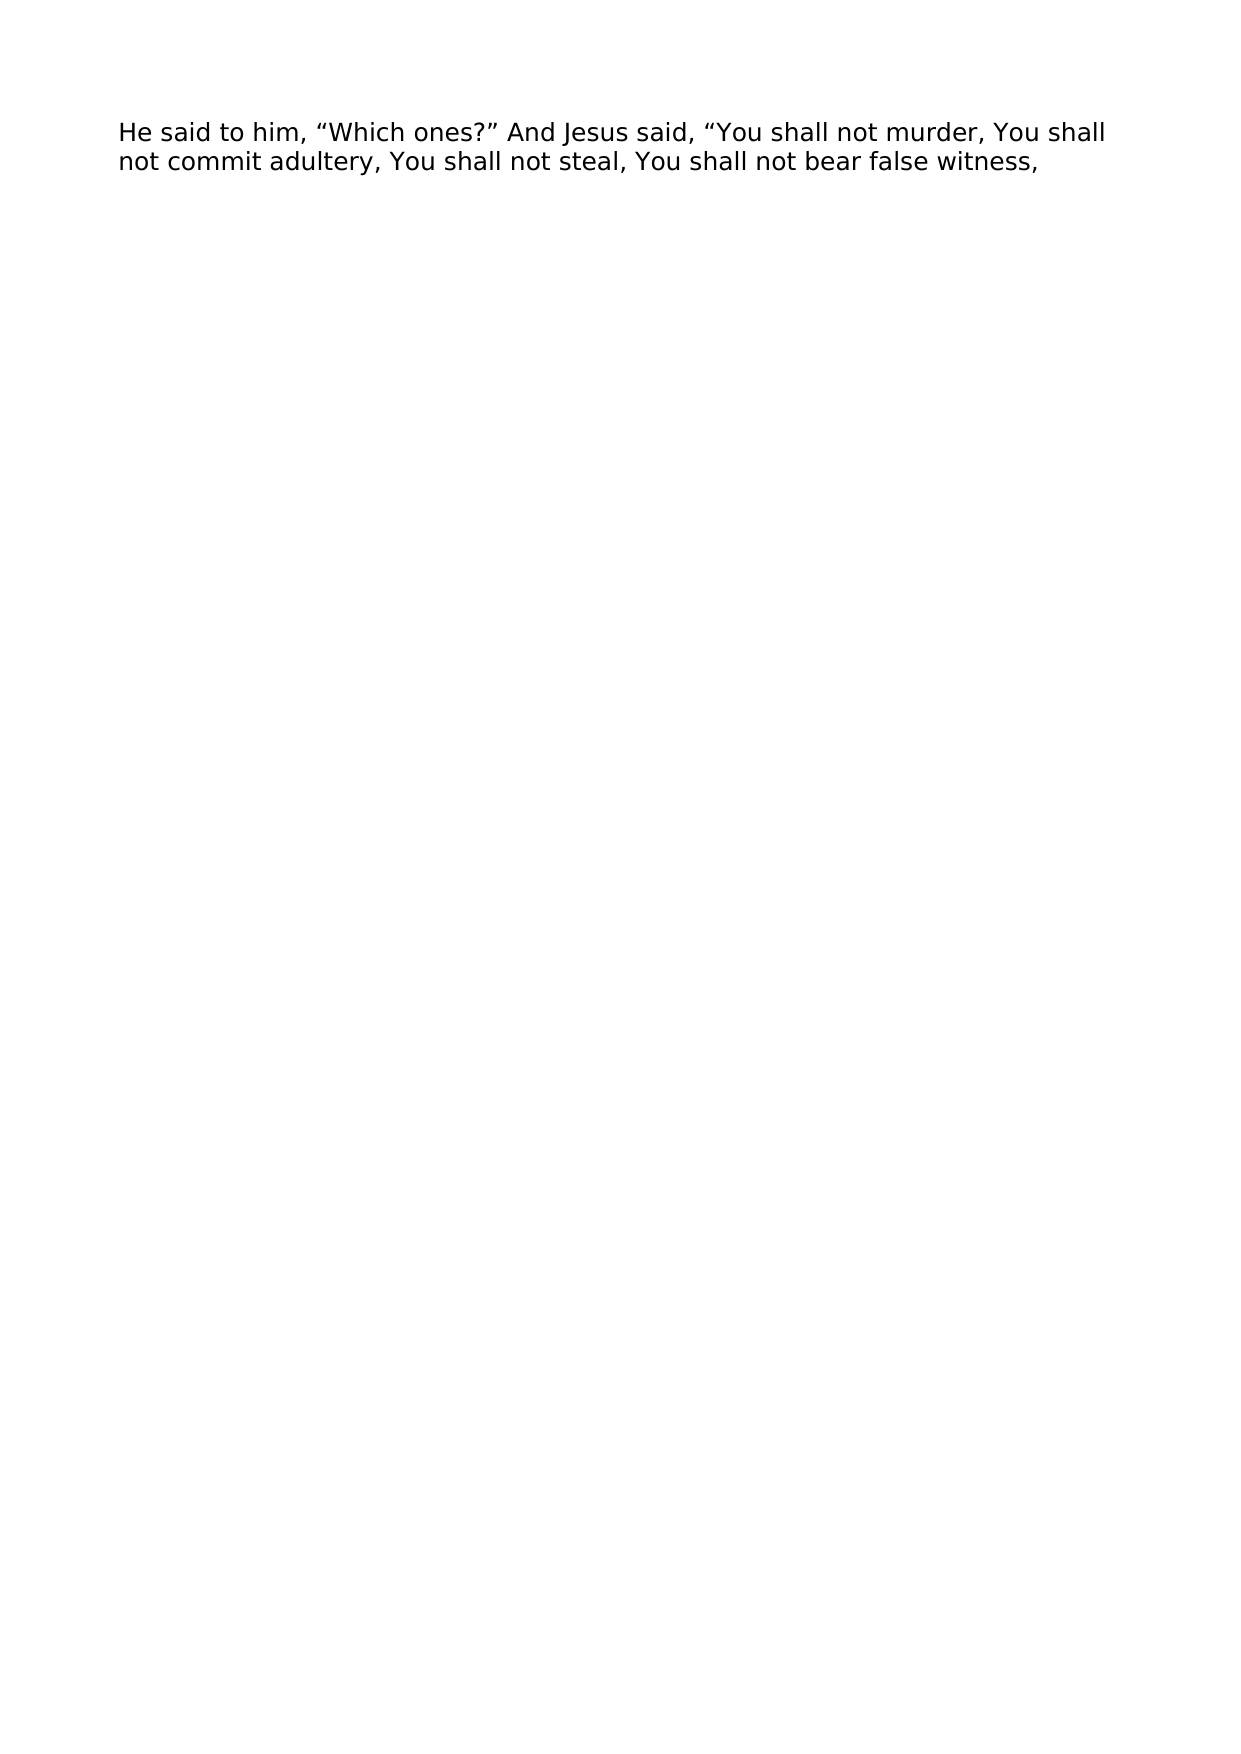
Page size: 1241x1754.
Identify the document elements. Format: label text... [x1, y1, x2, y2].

text He said to him, “Which ones?” And Jesus said, “You shall not murder, You shall not commit adultery, You shall not steal, You shall not bear false witness, [118, 118, 1122, 176]
